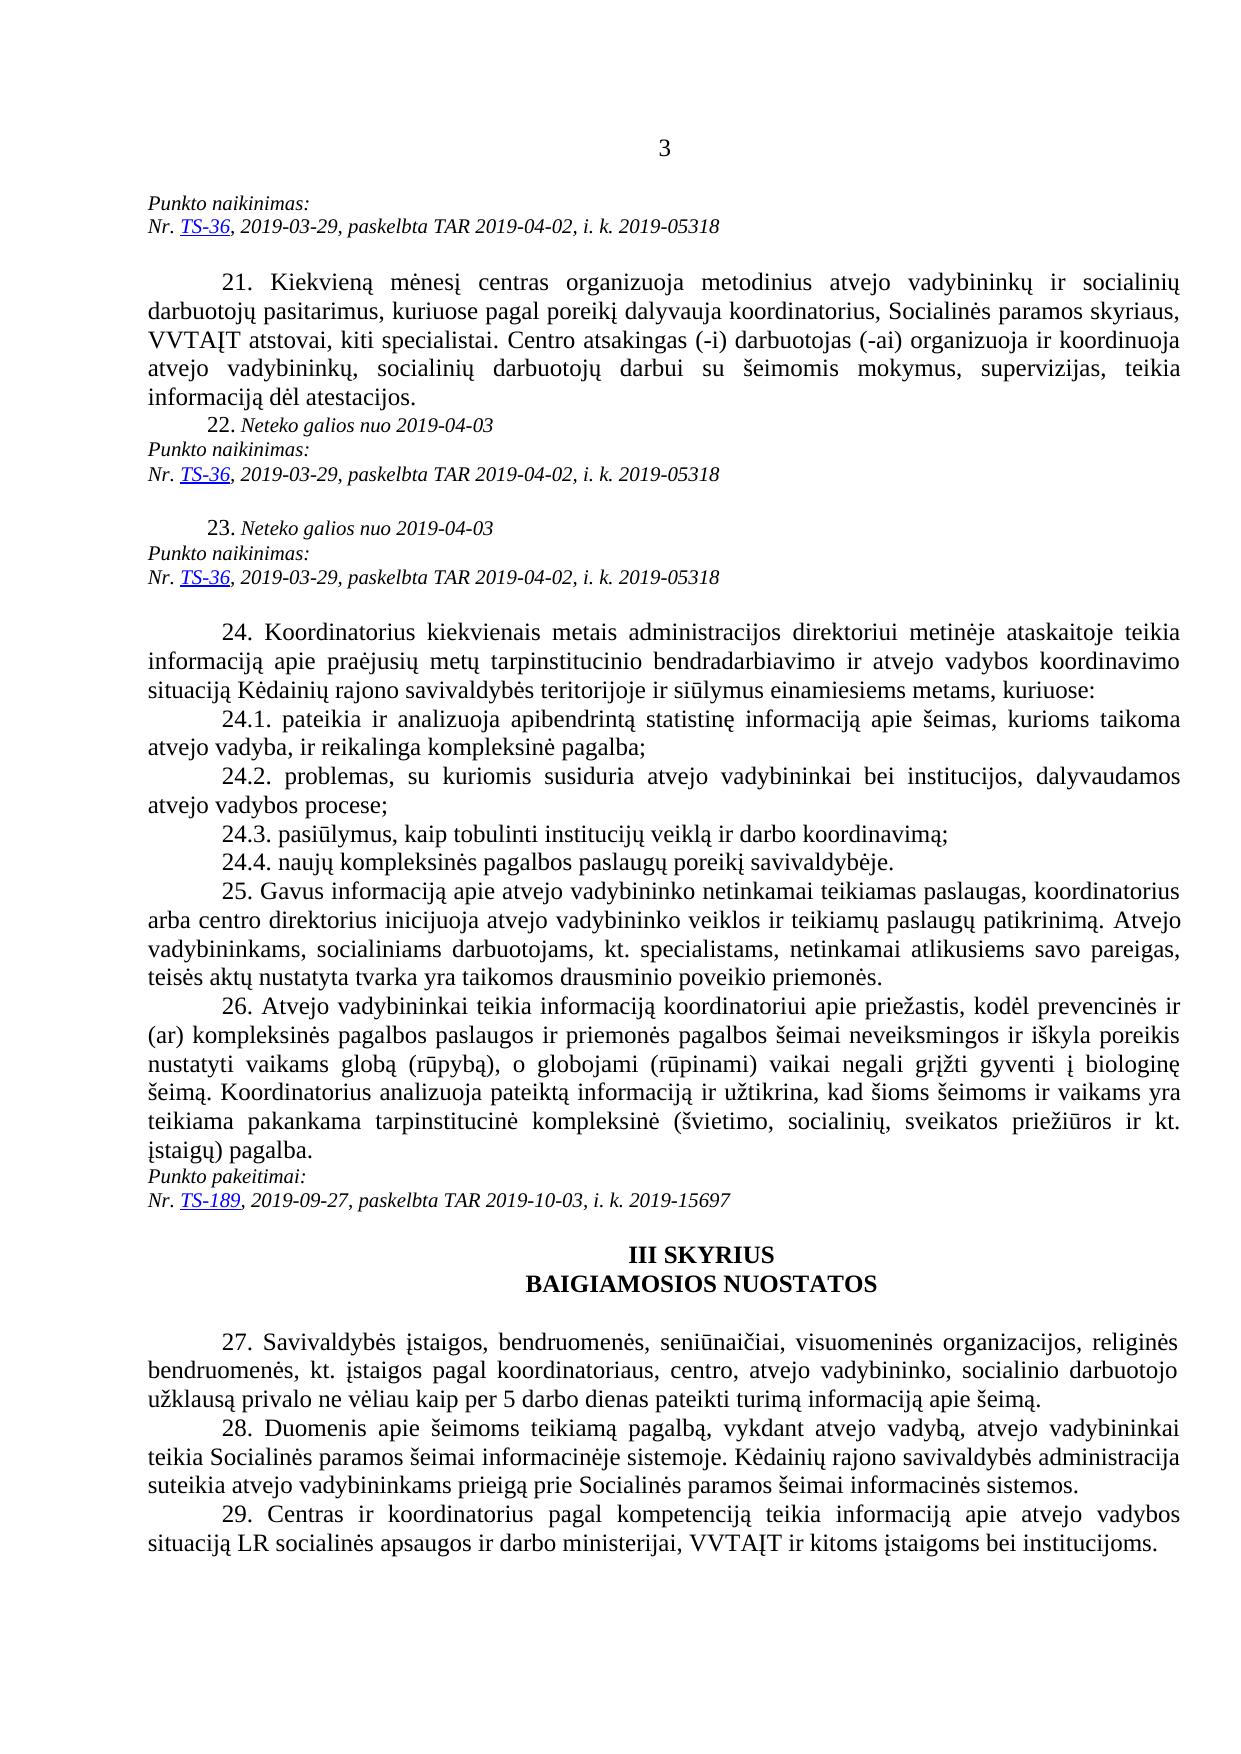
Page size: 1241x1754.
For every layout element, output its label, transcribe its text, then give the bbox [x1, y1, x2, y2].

text 21. Kiekvieną mėnesį centras organizuoja metodinius atvejo vadybininkų ir socialinių darbuotojų pasitarimus, kuriuose pagal poreikį dalyvauja koordinatorius, Socialinės paramos skyriaus, VVTAĮT atstovai, kiti specialistai. Centro atsakingas (-i) darbuotojas (-ai) organizuoja ir koordinuoja atvejo vadybininkų, socialinių darbuotojų darbui su šeimomis mokymus, supervizijas, teikia informaciją dėl atestacijos. [148, 267, 1181, 411]
text 28. Duomenis apie šeimoms teikiamą pagalbą, vykdant atvejo vadybą, atvejo vadybininkai teikia Socialinės paramos šeimai informacinėje sistemoje. Kėdainių rajono savivaldybės administracija suteikia atvejo vadybininkams prieigą prie Socialinės paramos šeimai informacinės sistemos. [148, 1413, 1181, 1499]
text Punkto pakeitimai: [148, 1164, 1181, 1188]
text III skyrius [148, 1241, 1181, 1269]
text 29. Centras ir koordinatorius pagal kompetenciją teikia informaciją apie atvejo vadybos situaciją LR socialinės apsaugos ir darbo ministerijai, VVTAĮT ir kitoms įstaigoms bei institucijoms. [148, 1499, 1181, 1557]
text 24.1. pateikia ir analizuoja apibendrintą statistinę informaciją apie šeimas, kurioms taikoma atvejo vadyba, ir reikalinga kompleksinė pagalba; [148, 704, 1181, 761]
text 24.4. naujų kompleksinės pagalbos paslaugų poreikį savivaldybėje. [148, 847, 1181, 876]
text Punkto naikinimas: [148, 541, 1181, 565]
text 24. Koordinatorius kiekvienais metais administracijos direktoriui metinėje ataskaitoje teikia informaciją apie praėjusių metų tarpinstitucinio bendradarbiavimo ir atvejo vadybos koordinavimo situaciją Kėdainių rajono savivaldybės teritorijoje ir siūlymus einamiesiems metams, kuriuose: [148, 617, 1181, 704]
text 24.3. pasiūlymus, kaip tobulinti institucijų veiklą ir darbo koordinavimą; [148, 819, 1181, 847]
text 22. Neteko galios nuo 2019-04-03 [148, 411, 1181, 437]
text Nr. TS-36, 2019-03-29, paskelbta TAR 2019-04-02, i. k. 2019-05318 [148, 565, 1181, 589]
text Nr. TS-36, 2019-03-29, paskelbta TAR 2019-04-02, i. k. 2019-05318 [148, 461, 1181, 486]
text Punkto naikinimas: [148, 190, 1181, 214]
text 23. Neteko galios nuo 2019-04-03 [148, 514, 1181, 541]
text 24.2. problemas, su kuriomis susiduria atvejo vadybininkai bei institucijos, dalyvaudamos atvejo vadybos procese; [148, 761, 1181, 819]
text 26. Atvejo vadybininkai teikia informaciją koordinatoriui apie priežastis, kodėl prevencinės ir (ar) kompleksinės pagalbos paslaugos ir priemonės pagalbos šeimai neveiksmingos ir iškyla poreikis nustatyti vaikams globą (rūpybą), o globojami (rūpinami) vaikai negali grįžti gyventi į biologinę šeimą. Koordinatorius analizuoja pateiktą informaciją ir užtikrina, kad šioms šeimoms ir vaikams yra teikiama pakankama tarpinstitucinė kompleksinė (švietimo, socialinių, sveikatos priežiūros ir kt. įstaigų) pagalba. [148, 991, 1181, 1164]
text BAIGIAMOSIOS NUOSTATOS [148, 1269, 1181, 1298]
text 25. Gavus informaciją apie atvejo vadybininko netinkamai teikiamas paslaugas, koordinatorius arba centro direktorius inicijuoja atvejo vadybininko veiklos ir teikiamų paslaugų patikrinimą. Atvejo vadybininkams, socialiniams darbuotojams, kt. specialistams, netinkamai atlikusiems savo pareigas, teisės aktų nustatyta tvarka yra taikomos drausminio poveikio priemonės. [148, 876, 1181, 991]
text 27. Savivaldybės įstaigos, bendruomenės, seniūnaičiai, visuomeninės organizacijos, religinės bendruomenės, kt. įstaigos pagal koordinatoriaus, centro, atvejo vadybininko, socialinio darbuotojo užklausą privalo ne vėliau kaip per 5 darbo dienas pateikti turimą informaciją apie šeimą. [148, 1327, 1179, 1413]
text Nr. TS-189, 2019-09-27, paskelbta TAR 2019-10-03, i. k. 2019-15697 [148, 1188, 1181, 1212]
text Punkto naikinimas: [148, 437, 1181, 461]
text Nr. TS-36, 2019-03-29, paskelbta TAR 2019-04-02, i. k. 2019-05318 [148, 214, 1181, 238]
